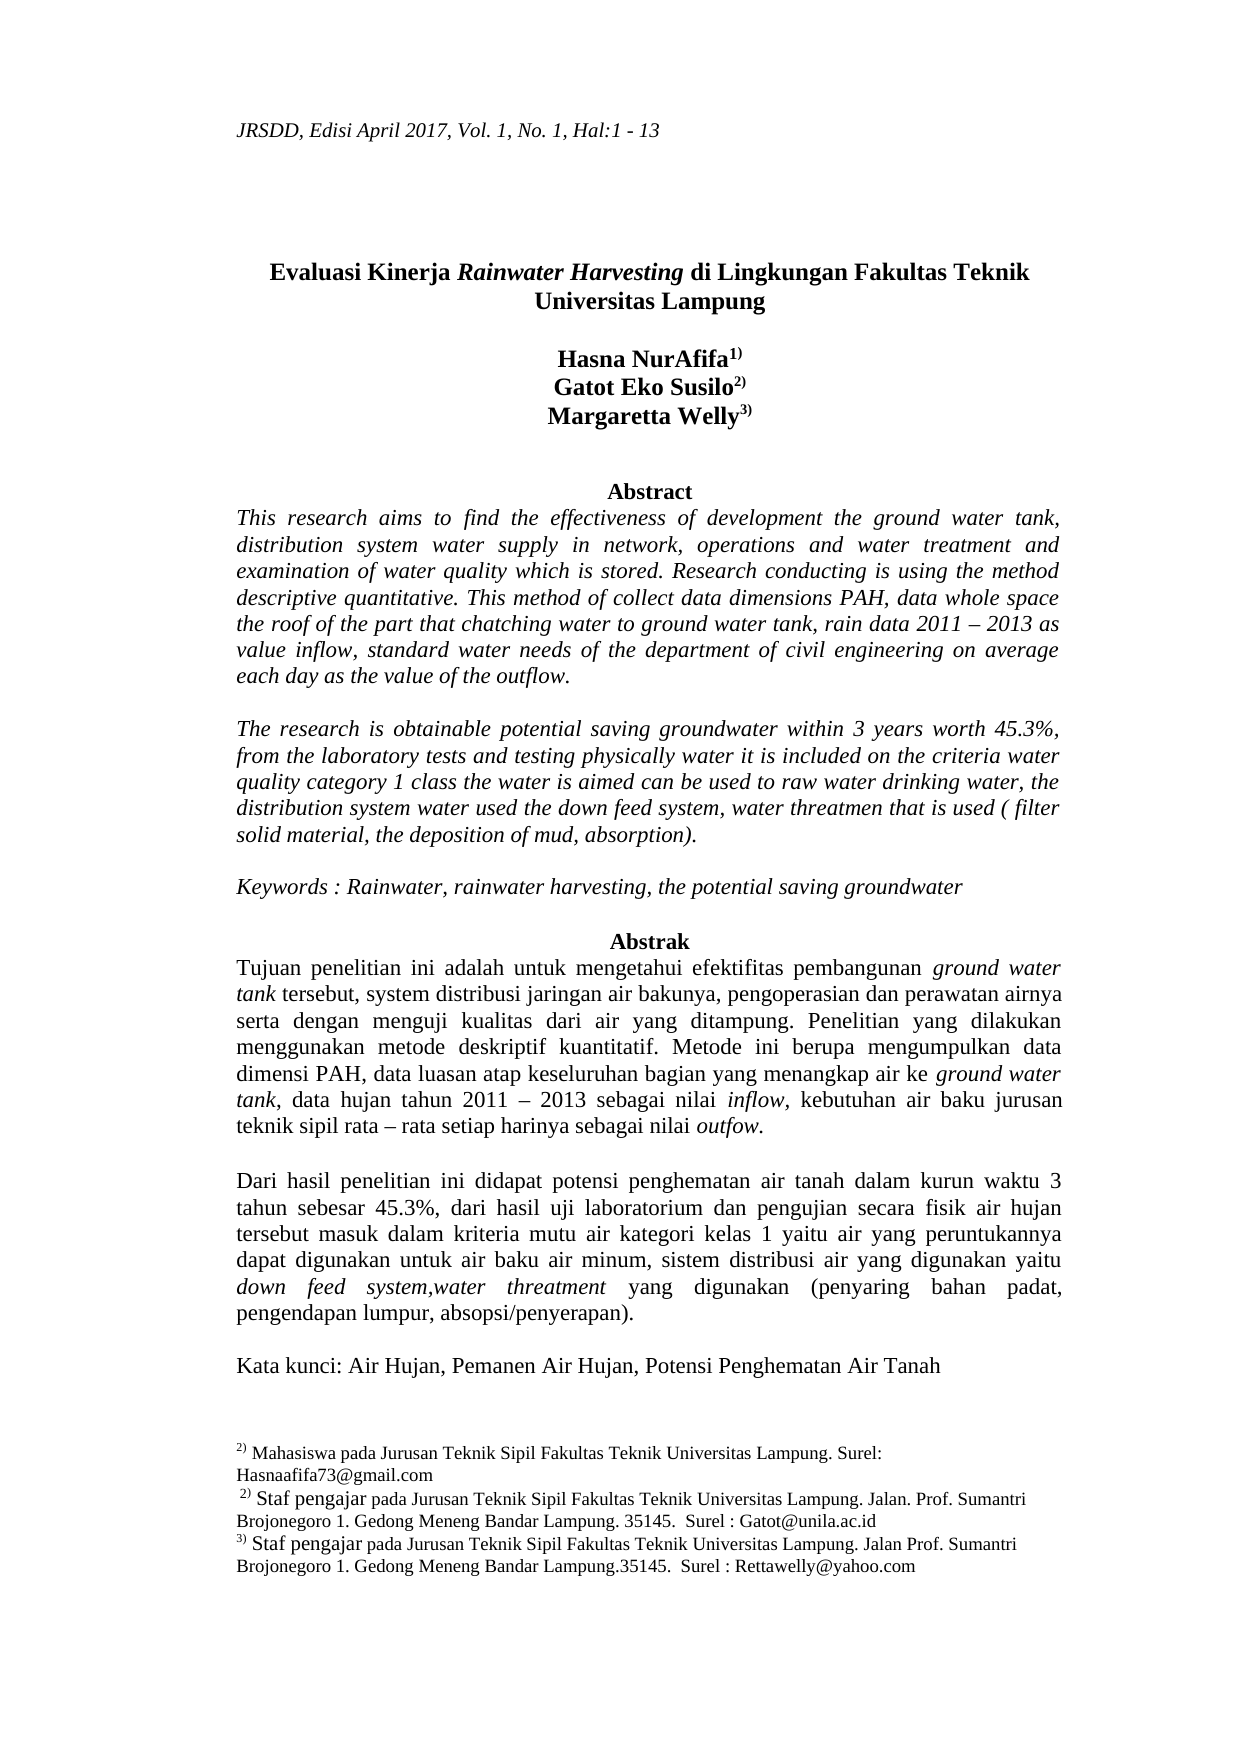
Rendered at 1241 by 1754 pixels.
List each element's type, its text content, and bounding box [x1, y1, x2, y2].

text ) Staf pengajar pada Jurusan Teknik Sipil Fakultas Teknik Universitas Lampung. Jalan Prof. Sumantri Brojonegoro 1. Gedong Meneng Bandar Lampung.35145. Surel : Rettawelly@yahoo.com [236, 1531, 1063, 1577]
text The research is obtainable potential saving groundwater within 3 years worth 45.3%, from the laboratory tests and testing physically water it is included on the criteria water quality category 1 class the water is aimed can be used to raw water drinking water, the distribution system water used the down feed system, water threatmen that is used ( filter solid material, the deposition of mud, absorption). [236, 715, 1063, 847]
text Abstrak [236, 928, 1063, 954]
text Evaluasi Kinerja Rainwater Harvesting di Lingkungan Fakultas Teknik Universitas Lampung [236, 257, 1063, 315]
text Kata kunci: Air Hujan, Pemanen Air Hujan, Potensi Penghematan Air Tanah [236, 1352, 1063, 1378]
text Hasna NurAfifa1) [236, 344, 1063, 372]
text Tujuan penelitian ini adalah untuk mengetahui efektifitas pembangunan ground water tank tersebut, system distribusi jaringan air bakunya, pengoperasian dan perawatan airnya serta dengan menguji kualitas dari air yang ditampung. Penelitian yang dilakukan menggunakan metode deskriptif kuantitatif. Metode ini berupa mengumpulkan data dimensi PAH, data luasan atap keseluruhan bagian yang menangkap air ke ground water tank, data hujan tahun 2011 – 2013 sebagai nilai inflow, kebutuhan air baku jurusan teknik sipil rata – rata setiap harinya sebagai nilai outfow. [236, 954, 1063, 1139]
text Abstract [236, 478, 1063, 504]
text 2) Staf pengajar pada Jurusan Teknik Sipil Fakultas Teknik Universitas Lampung. Jalan. Prof. Sumantri Brojonegoro 1. Gedong Meneng Bandar Lampung. 35145. Surel : Gatot@unila.ac.id [236, 1486, 1063, 1531]
text Margaretta Welly) [236, 401, 1063, 430]
text Dari hasil penelitian ini didapat potensi penghematan air tanah dalam kurun waktu 3 tahun sebesar 45.3%, dari hasil uji laboratorium dan pengujian secara fisik air hujan tersebut masuk dalam kriteria mutu air kategori kelas 1 yaitu air yang peruntukannya dapat digunakan untuk air baku air minum, sistem distribusi air yang digunakan yaitu down feed system,water threatment yang digunakan (penyaring bahan padat, pengendapan lumpur, absopsi/penyerapan). [236, 1167, 1063, 1326]
text Keywords : Rainwater, rainwater harvesting, the potential saving groundwater [236, 873, 1063, 900]
text This research aims to find the effectiveness of development the ground water tank, distribution system water supply in network, operations and water treatment and examination of water quality which is stored. Research conducting is using the method descriptive quantitative. This method of collect data dimensions PAH, data whole space the roof of the part that chatching water to ground water tank, rain data 2011 – 2013 as value inflow, standard water needs of the department of civil engineering on average each day as the value of the outflow. [236, 504, 1063, 689]
text ) Mahasiswa pada Jurusan Teknik Sipil Fakultas Teknik Universitas Lampung. Surel: Hasnaafifa73@gmail.com [236, 1440, 1063, 1486]
text Gatot Eko Susilo) [236, 372, 1063, 401]
